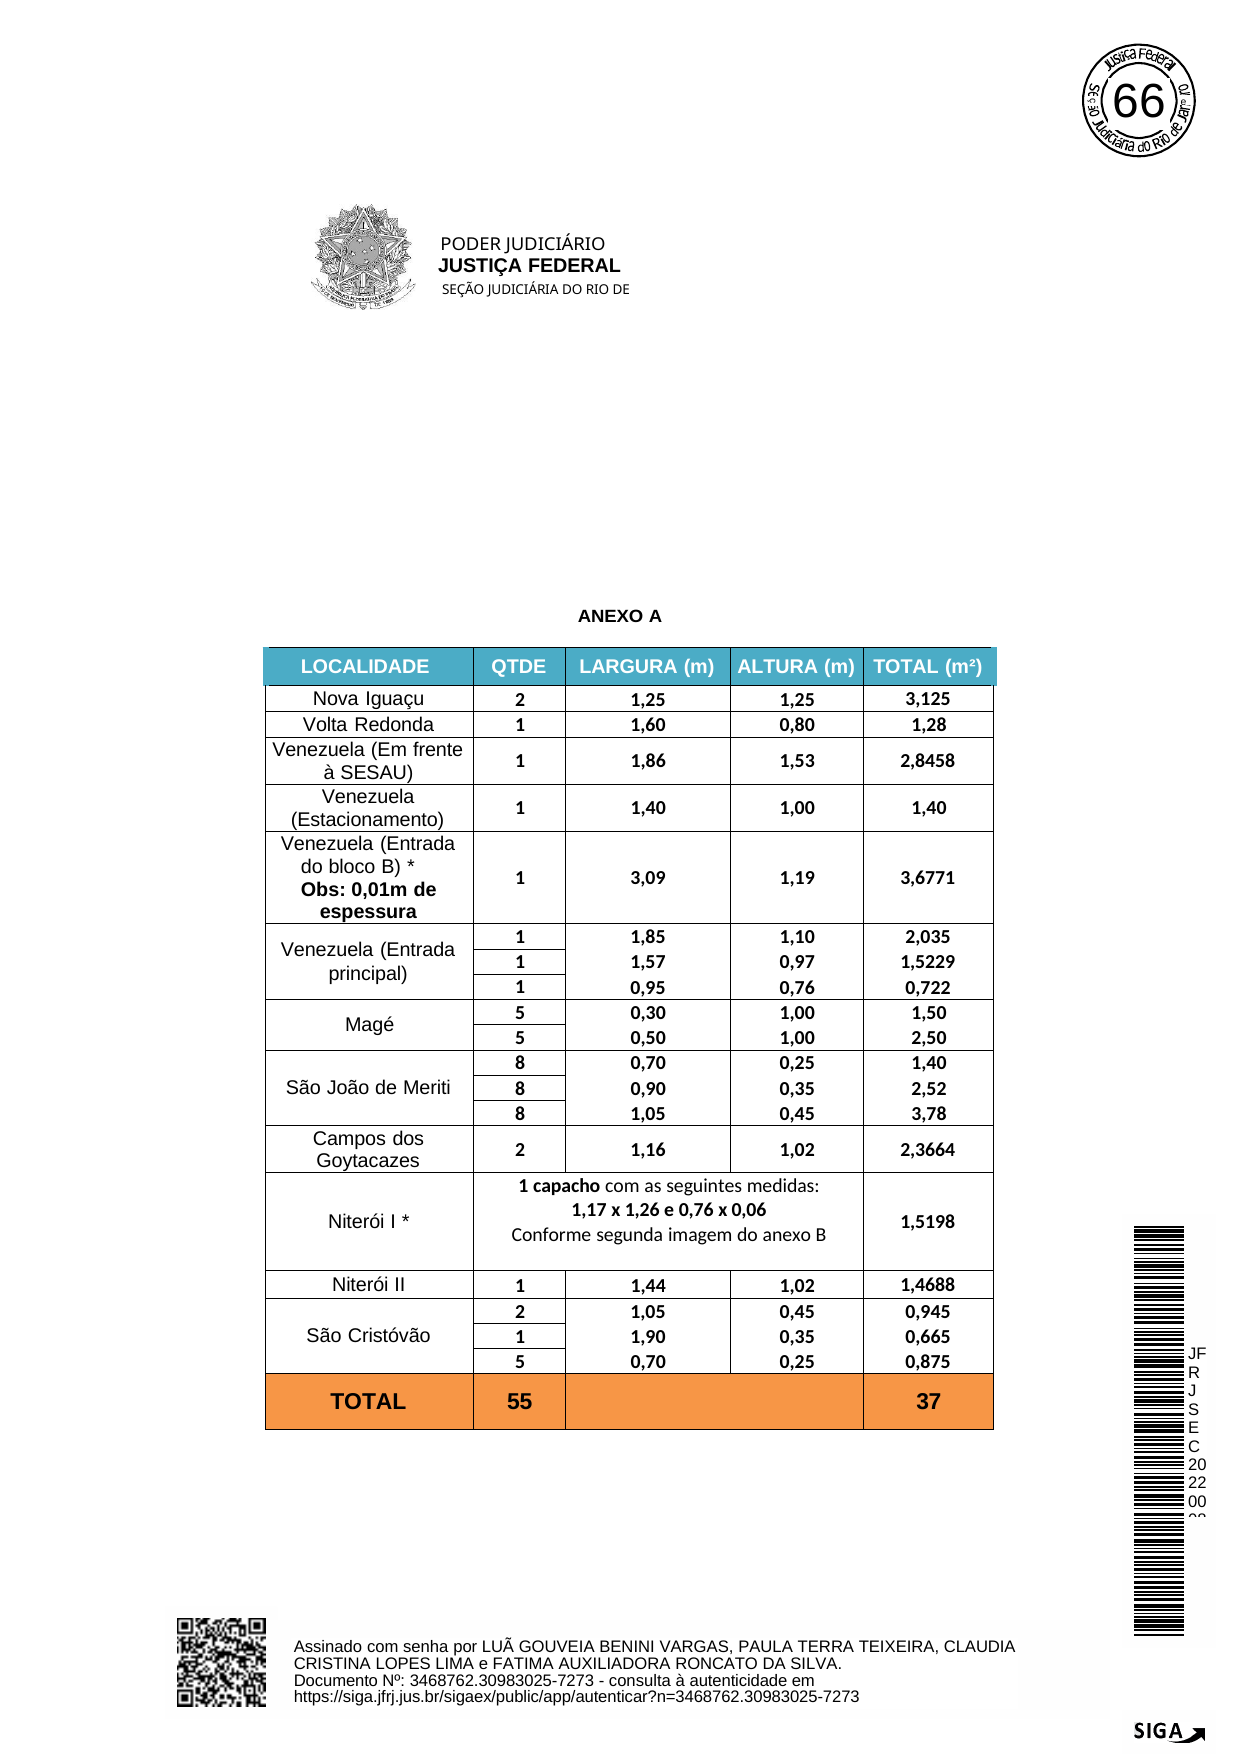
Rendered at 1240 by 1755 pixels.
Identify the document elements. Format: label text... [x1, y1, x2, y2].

table_cell 1,02 [731, 1126, 863, 1172]
table_cell 0,95 [566, 974, 730, 999]
table_cell 1,85 1,57 [566, 924, 730, 974]
table_cell 1 [474, 785, 565, 831]
table_cell 1,05 [566, 1299, 730, 1323]
table_cell São João de Meriti [266, 1051, 473, 1125]
table_header LOCALIDADE [269, 648, 473, 685]
table_cell 1,40 [566, 785, 730, 831]
table_cell 5 [474, 1025, 565, 1049]
table_cell Nova Iguaçu [266, 686, 473, 711]
table_cell Niterói I * [266, 1173, 473, 1270]
table_cell Venezuela (Estacionamento) [266, 785, 473, 831]
table_cell 8 [474, 1051, 565, 1075]
table_cell 0,30 0,50 [566, 1000, 730, 1049]
table_cell 1,40 [864, 1051, 993, 1075]
table_cell 1 capacho com as seguintes medidas: 1,17 x 1,26 e 0,76 x 0,06 Conforme segunda imagem do anexo B [474, 1173, 863, 1270]
table_cell 2 [474, 1126, 565, 1172]
table_cell 1,19 [731, 832, 863, 923]
table_cell 1,05 [566, 1100, 730, 1125]
table_cell 1,90 [566, 1323, 730, 1348]
table_cell 0,45 [731, 1299, 863, 1323]
table_cell 2,8458 [864, 738, 993, 783]
table_cell 1,5198 [864, 1173, 993, 1270]
table_cell 55 [474, 1374, 565, 1429]
table_cell 1,00 1,00 [731, 1000, 863, 1049]
table_cell 1 [474, 924, 565, 948]
table_cell 1,86 [566, 738, 730, 783]
table_cell 0,70 [566, 1051, 730, 1075]
table_cell 1,53 [731, 738, 863, 783]
table_cell [566, 1374, 863, 1429]
table_cell 0,76 [731, 974, 863, 999]
table_cell 2,3664 [864, 1126, 993, 1172]
table_cell 1,25 [566, 686, 730, 711]
table_cell 1 [474, 950, 565, 974]
table_cell 1 [474, 1271, 565, 1298]
table_cell Magé [266, 1000, 473, 1049]
table_cell 0,722 [864, 974, 993, 999]
text ANEXO A [507, 605, 733, 626]
table_cell 1,28 [864, 712, 993, 737]
table_cell 0,70 [566, 1348, 730, 1373]
table_cell 0,665 [864, 1323, 993, 1348]
table_cell São Cristóvão [266, 1299, 473, 1373]
table_cell 0,90 [566, 1075, 730, 1100]
table_cell Niterói II [266, 1271, 473, 1298]
table_cell 0,35 [731, 1075, 863, 1100]
table_cell 2 [474, 1299, 565, 1323]
table_cell Venezuela (Em frente à SESAU) [266, 738, 473, 783]
text e [1180, 95, 1193, 105]
table_cell 3,6771 [864, 832, 993, 923]
table_cell 3,09 [566, 832, 730, 923]
table_cell 1,10 0,97 [731, 924, 863, 974]
table_cell 1,40 [864, 785, 993, 831]
table_cell 1,60 [566, 712, 730, 737]
table_cell 1,50 2,50 [864, 1000, 993, 1049]
table_cell principal) [266, 962, 473, 999]
table_cell 0,80 [731, 712, 863, 737]
table_cell 0,25 [731, 1051, 863, 1075]
table_cell 8 [474, 1101, 565, 1125]
table_cell 1,25 [731, 686, 863, 711]
table_cell 0,45 [731, 1100, 863, 1125]
table_cell TOTAL [266, 1374, 473, 1429]
table_cell 1 [474, 975, 565, 999]
table_cell 1,00 [731, 785, 863, 831]
table_header QTDE [474, 648, 565, 685]
table_header TOTAL (m²) [864, 648, 991, 685]
table_cell 0,945 [864, 1299, 993, 1323]
table_cell 1,16 [566, 1126, 730, 1172]
table_cell 2,52 [864, 1075, 993, 1100]
table_cell 2 [474, 686, 565, 711]
table_header ALTURA (m) [731, 648, 863, 685]
table_cell 37 [864, 1374, 993, 1429]
table_cell 5 [474, 1349, 565, 1373]
table_cell 1,44 [566, 1271, 730, 1298]
table_cell 3,78 [864, 1100, 993, 1125]
table_cell 8 [474, 1076, 565, 1100]
text JFRJSEC202200085A [1188, 1345, 1207, 1517]
table_cell 1 [474, 738, 565, 783]
table_cell 2,035 1,5229 [864, 924, 993, 974]
table_header LARGURA (m) [566, 648, 730, 685]
table_cell 3,125 [864, 686, 993, 711]
table_cell Venezuela (Entrada [266, 924, 473, 962]
table_cell Volta Redonda [266, 712, 473, 737]
table_cell 0,25 [731, 1348, 863, 1373]
table_cell 1,02 [731, 1271, 863, 1298]
table_cell 1 [474, 712, 565, 737]
table_cell Campos dos Goytacazes [266, 1126, 473, 1172]
table_cell 1,4688 [864, 1271, 993, 1298]
table_cell 5 [474, 1000, 565, 1024]
table_cell 0,875 [864, 1348, 993, 1373]
table_cell 1 [474, 1324, 565, 1348]
table_cell 1 [474, 832, 565, 923]
table_cell Venezuela (Entrada do bloco B) * Obs: 0,01m de espessura [266, 832, 473, 923]
table_cell 0,35 [731, 1323, 863, 1348]
text ç [1088, 98, 1099, 106]
